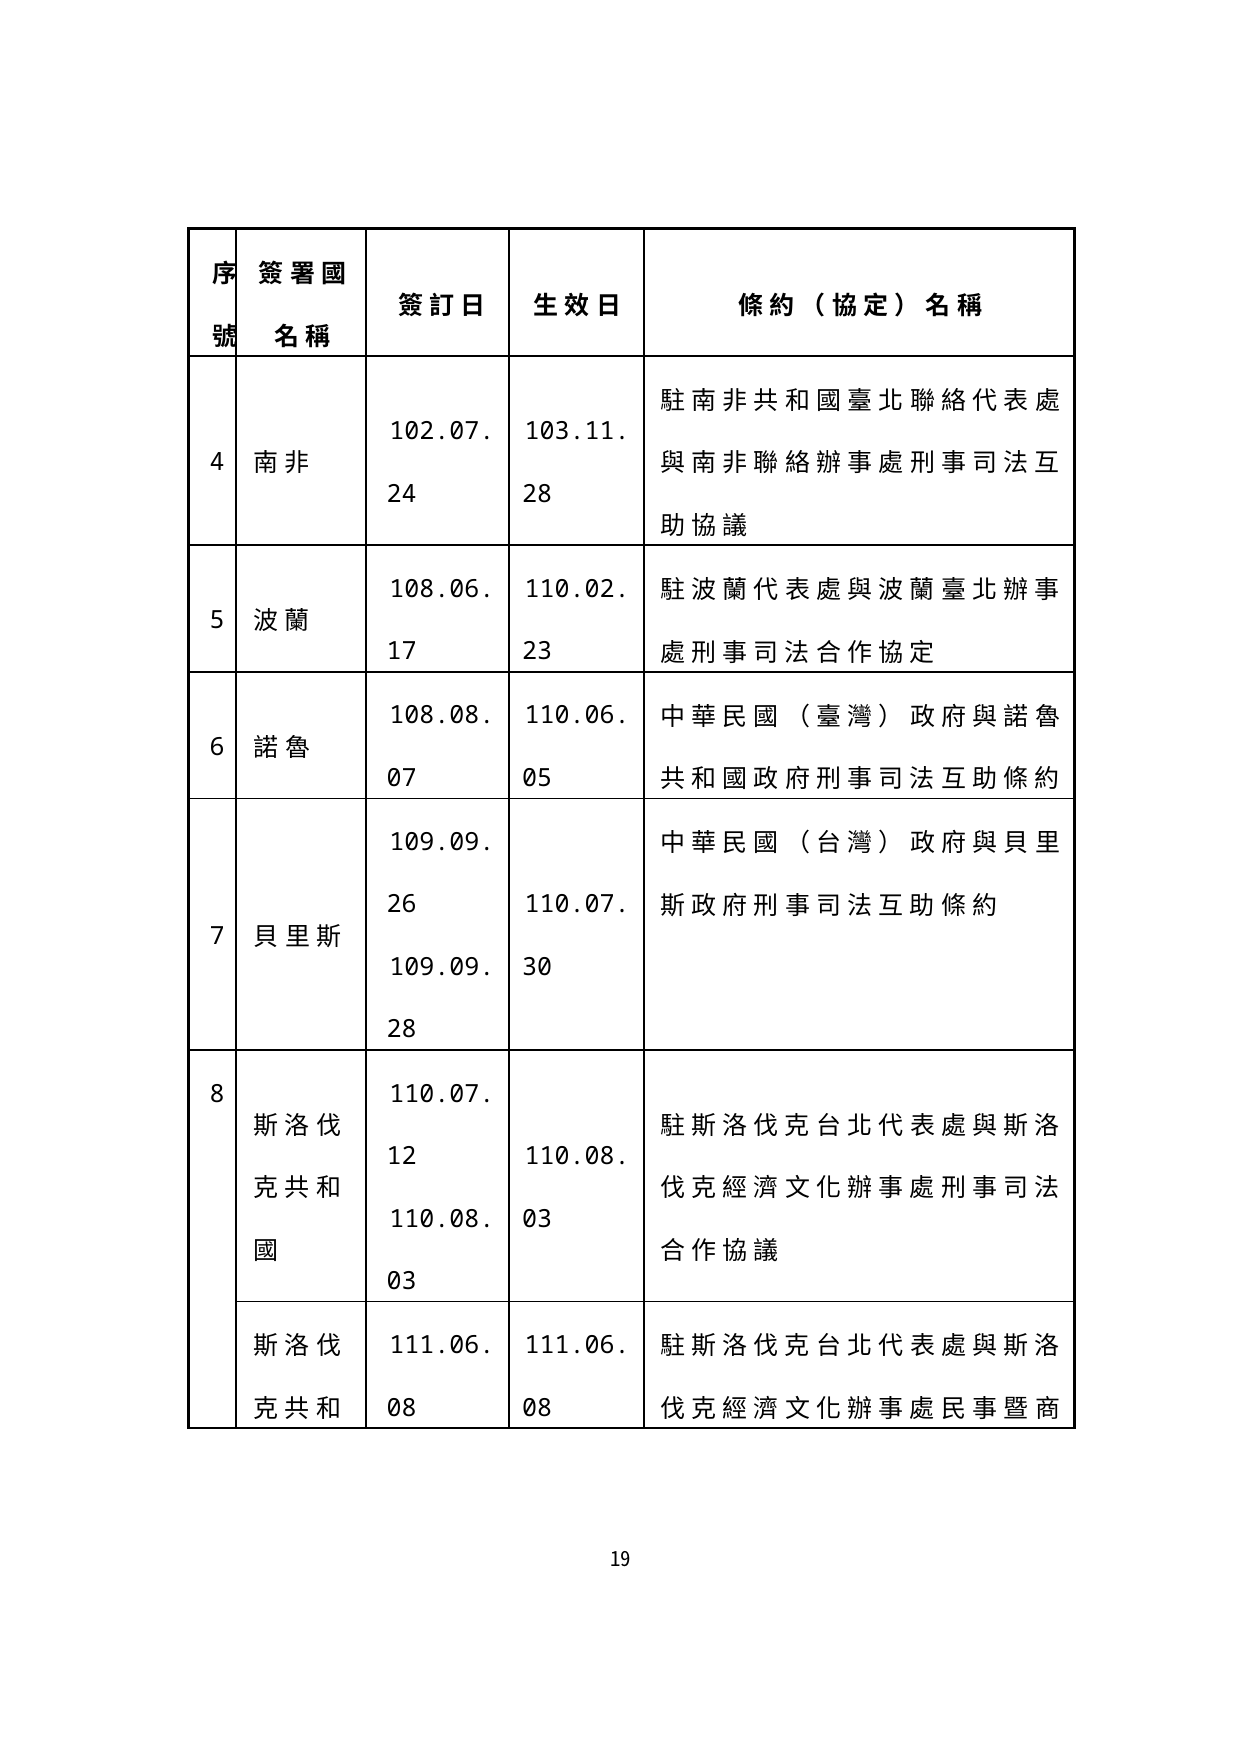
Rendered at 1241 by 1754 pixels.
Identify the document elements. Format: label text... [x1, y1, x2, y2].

table_cell 110.07.30 [510, 799, 643, 1049]
table_cell 駐南非共和國臺北聯絡代表處與南非聯絡辦事處刑事司法互助協議 [645, 357, 1073, 544]
table_cell 中華民國（臺灣）政府與諾魯共和國政府刑事司法互助條約 [645, 673, 1073, 797]
table_cell 斯洛伐克共和國 [237, 1051, 365, 1301]
table_header 條約（協定）名稱 [645, 230, 1073, 355]
table_cell 111.06.08 [367, 1302, 508, 1427]
table_cell 4 [190, 357, 235, 544]
table_cell 110.02.23 [510, 546, 643, 671]
table_cell 駐斯洛伐克台北代表處與斯洛伐克經濟文化辦事處民事暨商 [645, 1302, 1073, 1427]
table_cell 111.06.08 [510, 1302, 643, 1427]
table_cell 110.06.05 [510, 673, 643, 797]
table_cell 110.08.03 [510, 1051, 643, 1301]
table_cell 貝里斯 [237, 799, 365, 1049]
table_cell 109.09.26 109.09.28 [367, 799, 508, 1049]
table_cell 108.08.07 [367, 673, 508, 797]
table_cell 斯洛伐克共和 [237, 1302, 365, 1427]
table_cell 南非 [237, 357, 365, 544]
table_cell 102.07.24 [367, 357, 508, 544]
table_header 簽訂日 [367, 230, 508, 355]
table_cell 103.11.28 [510, 357, 643, 544]
table_cell 中華民國（台灣）政府與貝里斯政府刑事司法互助條約 [645, 799, 1073, 1049]
table_header 簽署國 名稱 [237, 230, 365, 355]
table_cell 駐斯洛伐克台北代表處與斯洛伐克經濟文化辦事處刑事司法合作協議 [645, 1051, 1073, 1301]
table_cell 諾魯 [237, 673, 365, 797]
table_cell 6 [190, 673, 235, 797]
table_header 序號 [190, 230, 235, 355]
table_cell 5 [190, 546, 235, 671]
table_cell 7 [190, 799, 235, 1049]
table_cell 8 [190, 1051, 235, 1427]
table_cell 110.07.12 110.08.03 [367, 1051, 508, 1301]
table_header 生效日 [510, 230, 643, 355]
table_cell 駐波蘭代表處與波蘭臺北辦事處刑事司法合作協定 [645, 546, 1073, 671]
table_cell 108.06.17 [367, 546, 508, 671]
table_cell 波蘭 [237, 546, 365, 671]
